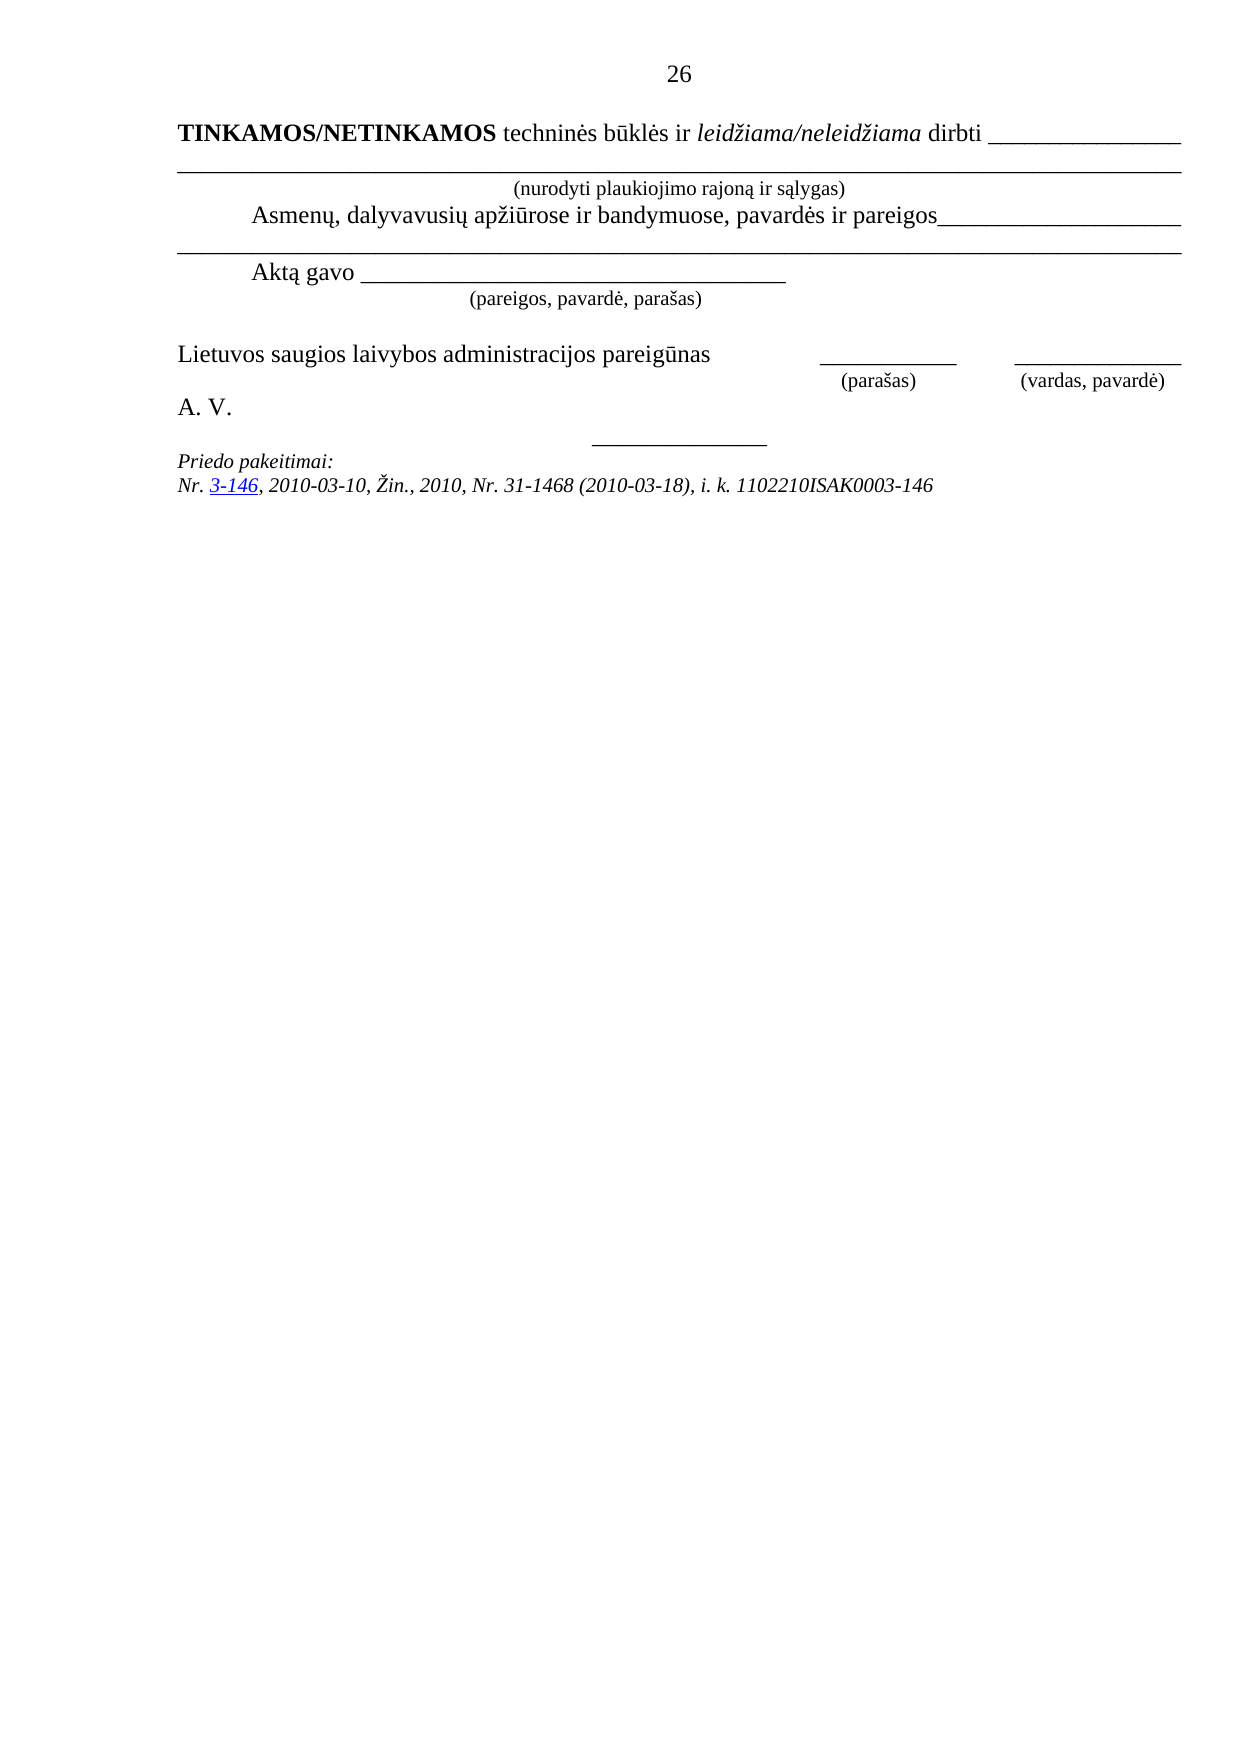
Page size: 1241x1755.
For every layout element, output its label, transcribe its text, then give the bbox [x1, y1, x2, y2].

text (pareigos, pavardė, parašas) [415, 286, 1181, 310]
text Lietuvos saugios laivybos administracijos pareigūnas [177, 339, 1181, 367]
text ______________ [177, 420, 1181, 449]
text (nurodyti plaukiojimo rajoną ir sąlygas) [177, 176, 1181, 200]
text Pagal atliktos apžiūros ir bandymo rezultatus krovos įrenginys pripažintas TINKAMOS/NETINKAMOS techninės būklės ir leidžiama/neleidžiama dirbti [177, 118, 1181, 147]
text A. V. [177, 392, 1181, 420]
text (parašas) (vardas, pavardė) [177, 367, 1181, 392]
text Priedo pakeitimai: [177, 449, 1181, 473]
text Asmenų, dalyvavusių apžiūrose ir bandymuose, pavardės ir pareigos [177, 200, 1181, 228]
text Aktą gavo __________________________________ [177, 257, 1181, 286]
text Nr. 3-146, 2010-03-10, Žin., 2010, Nr. 31-1468 (2010-03-18), i. k. 1102210ISAK0003-146 [177, 473, 1181, 497]
